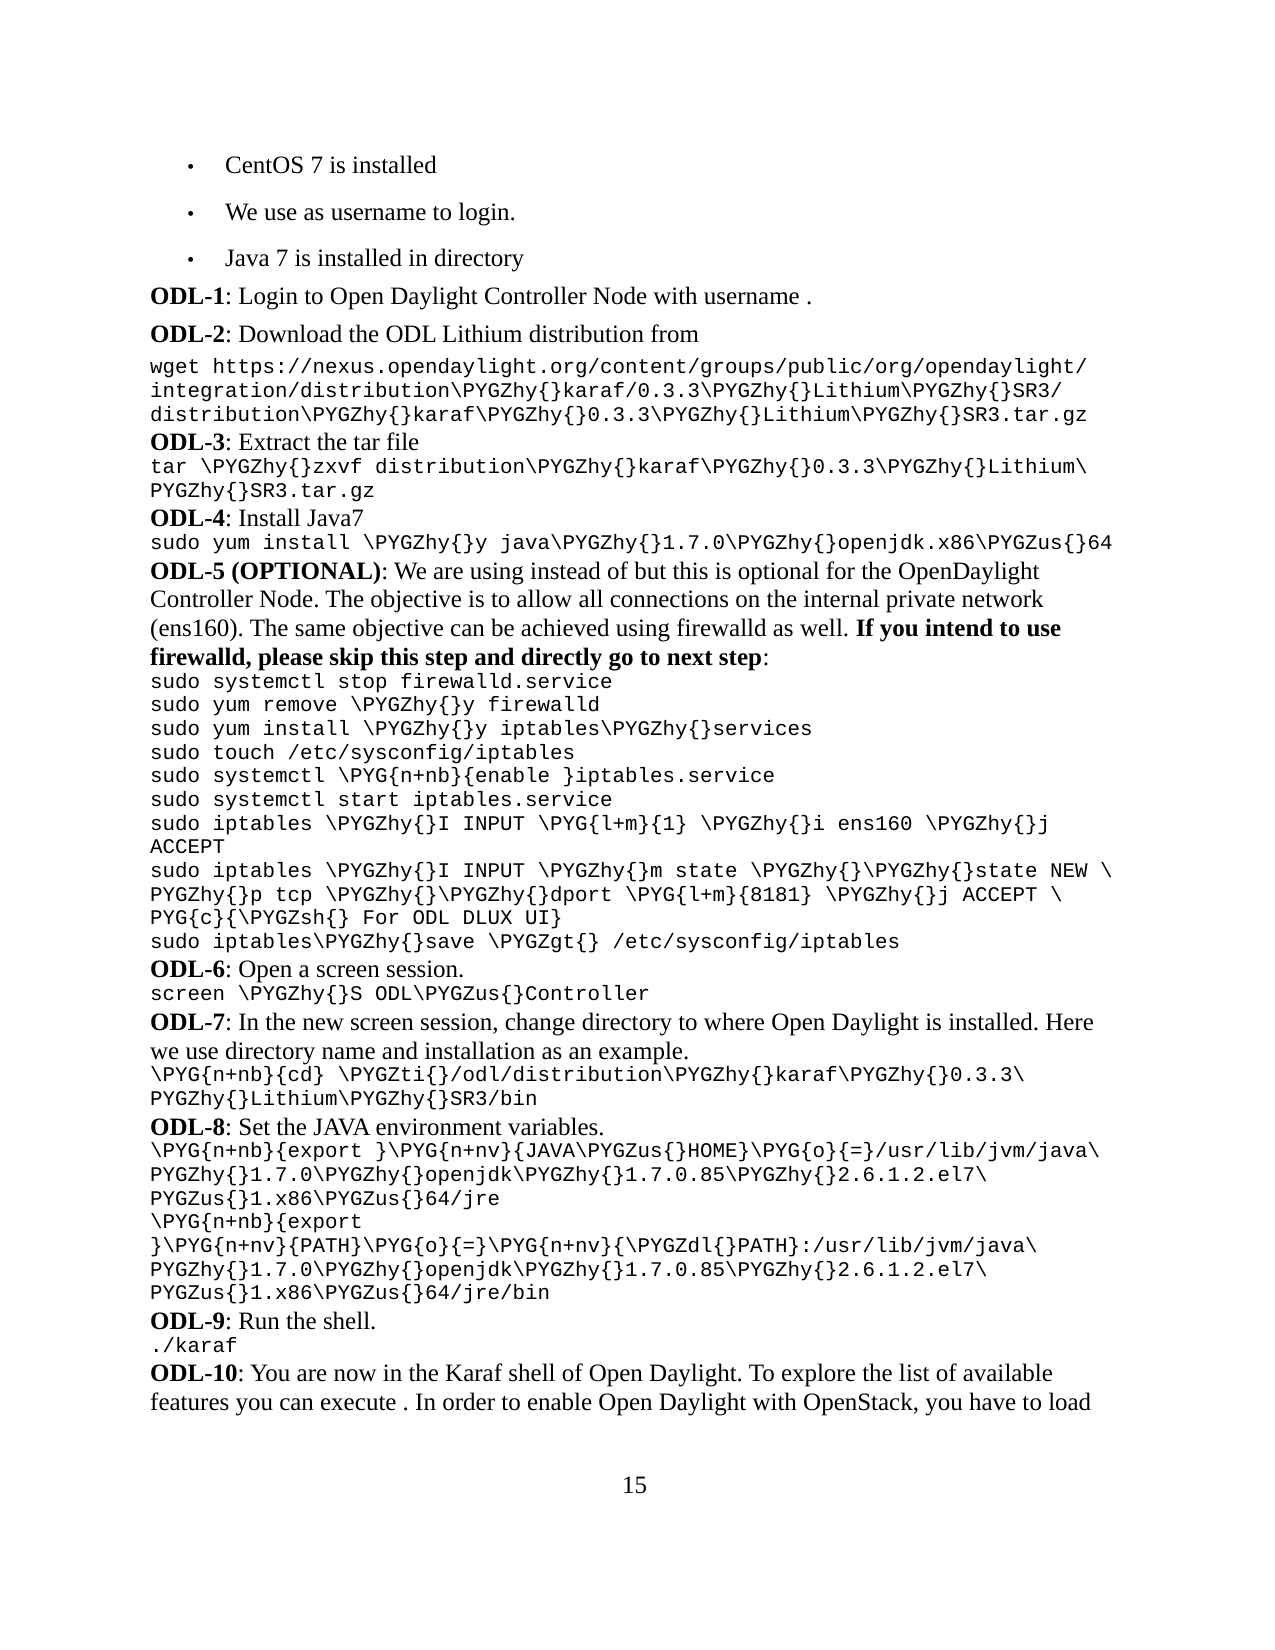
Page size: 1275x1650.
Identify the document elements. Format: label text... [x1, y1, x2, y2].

text \PYG{n+nb}{export }\PYG{n+nv}{PATH}\PYG{o}{=}\PYG{n+nv}{\PYGZdl{}PATH}:/usr/lib/jvm/java\PYGZhy{}1.7.0\PYGZhy{}openjdk\PYGZhy{}1.7.0.85\PYGZhy{}2.6.1.2.el7\PYGZus{}1.x86\PYGZus{}64/jre/bin [150, 1211, 1125, 1306]
text sudo systemctl \PYG{n+nb}{enable }iptables.service [150, 765, 1125, 789]
text sudo yum remove \PYGZhy{}y firewalld [150, 694, 1125, 718]
text sudo iptables \PYGZhy{}I INPUT \PYGZhy{}m state \PYGZhy{}\PYGZhy{}state NEW \PYGZhy{}p tcp \PYGZhy{}\PYGZhy{}dport \PYG{l+m}{8181} \PYGZhy{}j ACCEPT \PYG{c}{\PYGZsh{} For ODL DLUX UI} [150, 860, 1125, 931]
list Java 7 is installed in directory [187, 243, 1125, 272]
text ODL-6: Open a screen session. [150, 954, 1125, 983]
text sudo yum install \PYGZhy{}y iptables\PYGZhy{}services [150, 718, 1125, 742]
text ODL-8: Set the JAVA environment variables. [150, 1112, 1125, 1141]
text sudo yum install \PYGZhy{}y java\PYGZhy{}1.7.0\PYGZhy{}openjdk.x86\PYGZus{}64 [150, 532, 1125, 556]
text ODL-10: You are now in the Karaf shell of Open Daylight. To explore the list of available features you can execute . In order to enable Open Daylight with OpenStack, you have to load [150, 1358, 1125, 1416]
text sudo iptables \PYGZhy{}I INPUT \PYG{l+m}{1} \PYGZhy{}i ens160 \PYGZhy{}j ACCEPT [150, 813, 1125, 860]
text sudo systemctl stop firewalld.service [150, 671, 1125, 694]
list CentOS 7 is installed [187, 150, 1125, 179]
text ODL-9: Run the shell. [150, 1306, 1125, 1335]
text \PYG{n+nb}{cd} \PYGZti{}/odl/distribution\PYGZhy{}karaf\PYGZhy{}0.3.3\PYGZhy{}Lithium\PYGZhy{}SR3/bin [150, 1064, 1125, 1112]
text ./karaf [150, 1335, 1125, 1358]
text tar \PYGZhy{}zxvf distribution\PYGZhy{}karaf\PYGZhy{}0.3.3\PYGZhy{}Lithium\PYGZhy{}SR3.tar.gz [150, 456, 1125, 503]
text ODL-2: Download the ODL Lithium distribution from [150, 319, 1125, 347]
text sudo iptables\PYGZhy{}save \PYGZgt{} /etc/sysconfig/iptables [150, 931, 1125, 954]
text wget https://nexus.opendaylight.org/content/groups/public/org/opendaylight/integration/distribution\PYGZhy{}karaf/0.3.3\PYGZhy{}Lithium\PYGZhy{}SR3/distribution\PYGZhy{}karaf\PYGZhy{}0.3.3\PYGZhy{}Lithium\PYGZhy{}SR3.tar.gz [150, 356, 1125, 427]
text sudo touch /etc/sysconfig/iptables [150, 742, 1125, 765]
text \PYG{n+nb}{export }\PYG{n+nv}{JAVA\PYGZus{}HOME}\PYG{o}{=}/usr/lib/jvm/java\PYGZhy{}1.7.0\PYGZhy{}openjdk\PYGZhy{}1.7.0.85\PYGZhy{}2.6.1.2.el7\PYGZus{}1.x86\PYGZus{}64/jre [150, 1141, 1125, 1211]
text ODL-7: In the new screen session, change directory to where Open Daylight is installed. Here we use directory name and installation as an example. [150, 1007, 1125, 1064]
text ODL-3: Extract the tar file [150, 427, 1125, 456]
text ODL-4: Install Java7 [150, 503, 1125, 532]
text screen \PYGZhy{}S ODL\PYGZus{}Controller [150, 983, 1125, 1007]
text ODL-5 (OPTIONAL): We are using instead of but this is optional for the OpenDaylight Controller Node. The objective is to allow all connections on the internal private network (ens160). The same objective can be achieved using firewalld as well. If you intend to use firewalld, please skip this step and directly go to next step: [150, 556, 1125, 671]
list We use as username to login. [187, 197, 1125, 225]
text ODL-1: Login to Open Daylight Controller Node with username . [150, 281, 1125, 310]
text sudo systemctl start iptables.service [150, 789, 1125, 813]
